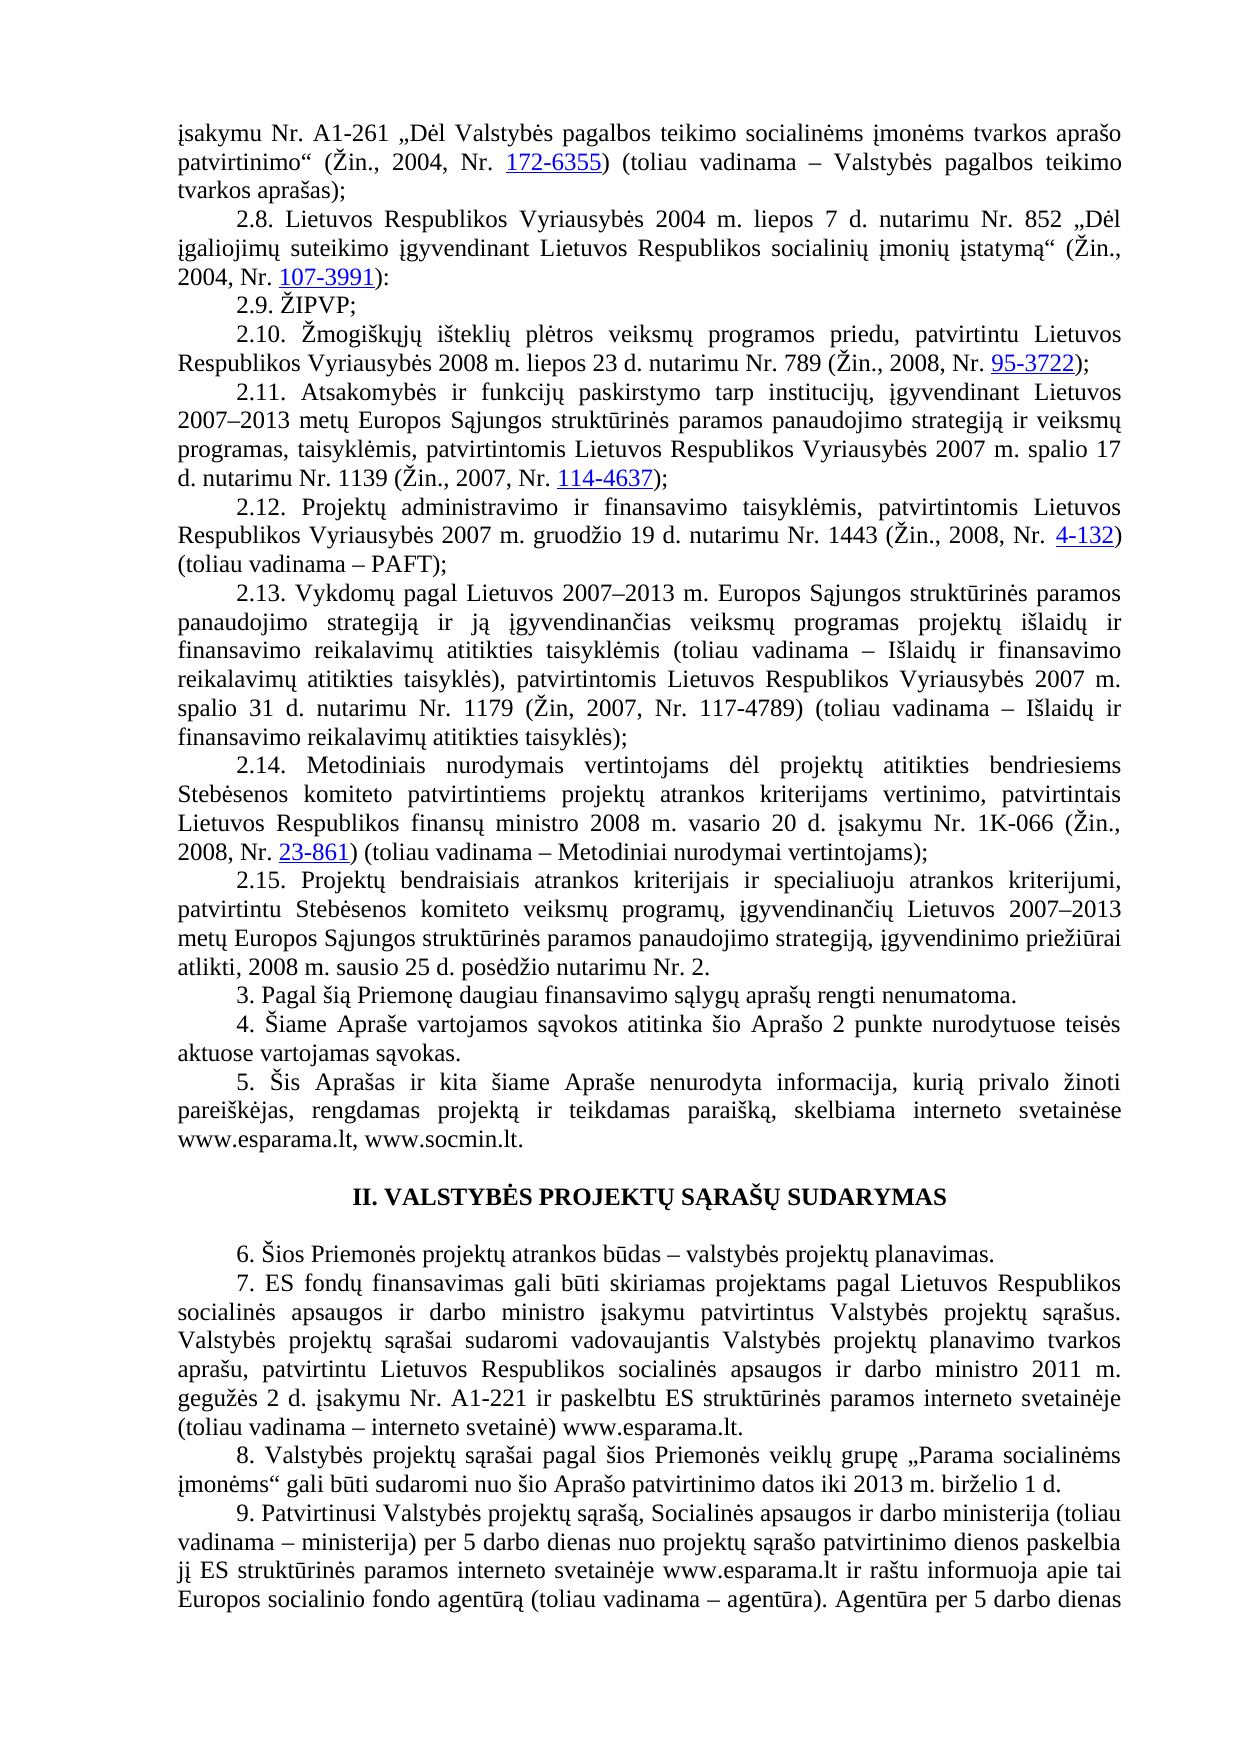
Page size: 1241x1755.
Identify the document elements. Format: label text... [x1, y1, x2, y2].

text 8. Valstybės projektų sąrašai pagal šios Priemonės veiklų grupę „Parama socialinėms įmonėms“ gali būti sudaromi nuo šio Aprašo patvirtinimo datos iki 2013 m. birželio 1 d. [177, 1441, 1122, 1498]
text 2.9. ŽIPVP; [177, 291, 1122, 319]
text 7. ES fondų finansavimas gali būti skiriamas projektams pagal Lietuvos Respublikos socialinės apsaugos ir darbo ministro įsakymu patvirtintus Valstybės projektų sąrašus. Valstybės projektų sąrašai sudaromi vadovaujantis Valstybės projektų planavimo tvarkos aprašu, patvirtintu Lietuvos Respublikos socialinės apsaugos ir darbo ministro 2011 m. gegužės 2 d. įsakymu Nr. A1-221 ir paskelbtu ES struktūrinės paramos interneto svetainėje (toliau vadinama – interneto svetainė) www.esparama.lt. [177, 1268, 1122, 1441]
text 5. Šis Aprašas ir kita šiame Apraše nenurodyta informacija, kurią privalo žinoti pareiškėjas, rengdamas projektą ir teikdamas paraišką, skelbiama interneto svetainėse www.esparama.lt, www.socmin.lt. [177, 1067, 1122, 1153]
text 2.10. Žmogiškųjų išteklių plėtros veiksmų programos priedu, patvirtintu Lietuvos Respublikos Vyriausybės 2008 m. liepos 23 d. nutarimu Nr. 789 (Žin., 2008, Nr. 95-3722); [177, 319, 1122, 377]
text 6. Šios Priemonės projektų atrankos būdas – valstybės projektų planavimas. [177, 1239, 1122, 1268]
text 2.15. Projektų bendraisiais atrankos kriterijais ir specialiuoju atrankos kriterijumi, patvirtintu Stebėsenos komiteto veiksmų programų, įgyvendinančių Lietuvos 2007–2013 metų Europos Sąjungos struktūrinės paramos panaudojimo strategiją, įgyvendinimo priežiūrai atlikti, 2008 m. sausio 25 d. posėdžio nutarimu Nr. 2. [177, 866, 1122, 981]
text 2.13. Vykdomų pagal Lietuvos 2007–2013 m. Europos Sąjungos struktūrinės paramos panaudojimo strategiją ir ją įgyvendinančias veiksmų programas projektų išlaidų ir finansavimo reikalavimų atitikties taisyklėmis (toliau vadinama – Išlaidų ir finansavimo reikalavimų atitikties taisyklės), patvirtintomis Lietuvos Respublikos Vyriausybės 2007 m. spalio 31 d. nutarimu Nr. 1179 (Žin, 2007, Nr. 117-4789) (toliau vadinama – Išlaidų ir finansavimo reikalavimų atitikties taisyklės); [177, 578, 1122, 751]
text 2.8. Lietuvos Respublikos Vyriausybės 2004 m. liepos 7 d. nutarimu Nr. 852 „Dėl įgaliojimų suteikimo įgyvendinant Lietuvos Respublikos socialinių įmonių įstatymą“ (Žin., 2004, Nr. 107-3991): [177, 204, 1122, 291]
text 2.11. Atsakomybės ir funkcijų paskirstymo tarp institucijų, įgyvendinant Lietuvos 2007–2013 metų Europos Sąjungos struktūrinės paramos panaudojimo strategiją ir veiksmų programas, taisyklėmis, patvirtintomis Lietuvos Respublikos Vyriausybės 2007 m. spalio 17 d. nutarimu Nr. 1139 (Žin., 2007, Nr. 114-4637); [177, 377, 1122, 492]
text įsakymu Nr. A1-261 „Dėl Valstybės pagalbos teikimo socialinėms įmonėms tvarkos aprašo patvirtinimo“ (Žin., 2004, Nr. 172-6355) (toliau vadinama – Valstybės pagalbos teikimo tvarkos aprašas); [177, 118, 1122, 204]
text 2.14. Metodiniais nurodymais vertintojams dėl projektų atitikties bendriesiems Stebėsenos komiteto patvirtintiems projektų atrankos kriterijams vertinimo, patvirtintais Lietuvos Respublikos finansų ministro 2008 m. vasario 20 d. įsakymu Nr. 1K-066 (Žin., 2008, Nr. 23-861) (toliau vadinama – Metodiniai nurodymai vertintojams); [177, 751, 1122, 866]
text 9. Patvirtinusi Valstybės projektų sąrašą, Socialinės apsaugos ir darbo ministerija (toliau vadinama – ministerija) per 5 darbo dienas nuo projektų sąrašo patvirtinimo dienos paskelbia jį ES struktūrinės paramos interneto svetainėje www.esparama.lt ir raštu informuoja apie tai Europos socialinio fondo agentūrą (toliau vadinama – agentūra). Agentūra per 5 darbo dienas [177, 1498, 1122, 1613]
text 2.12. Projektų administravimo ir finansavimo taisyklėmis, patvirtintomis Lietuvos Respublikos Vyriausybės 2007 m. gruodžio 19 d. nutarimu Nr. 1443 (Žin., 2008, Nr. 4-132) (toliau vadinama – PAFT); [177, 492, 1122, 578]
text II. VALSTYBĖS PROJEKTŲ SĄRAŠŲ SUDARYMAS [177, 1182, 1122, 1211]
text 4. Šiame Apraše vartojamos sąvokos atitinka šio Aprašo 2 punkte nurodytuose teisės aktuose vartojamas sąvokas. [177, 1009, 1122, 1067]
text 3. Pagal šią Priemonę daugiau finansavimo sąlygų aprašų rengti nenumatoma. [177, 981, 1122, 1009]
